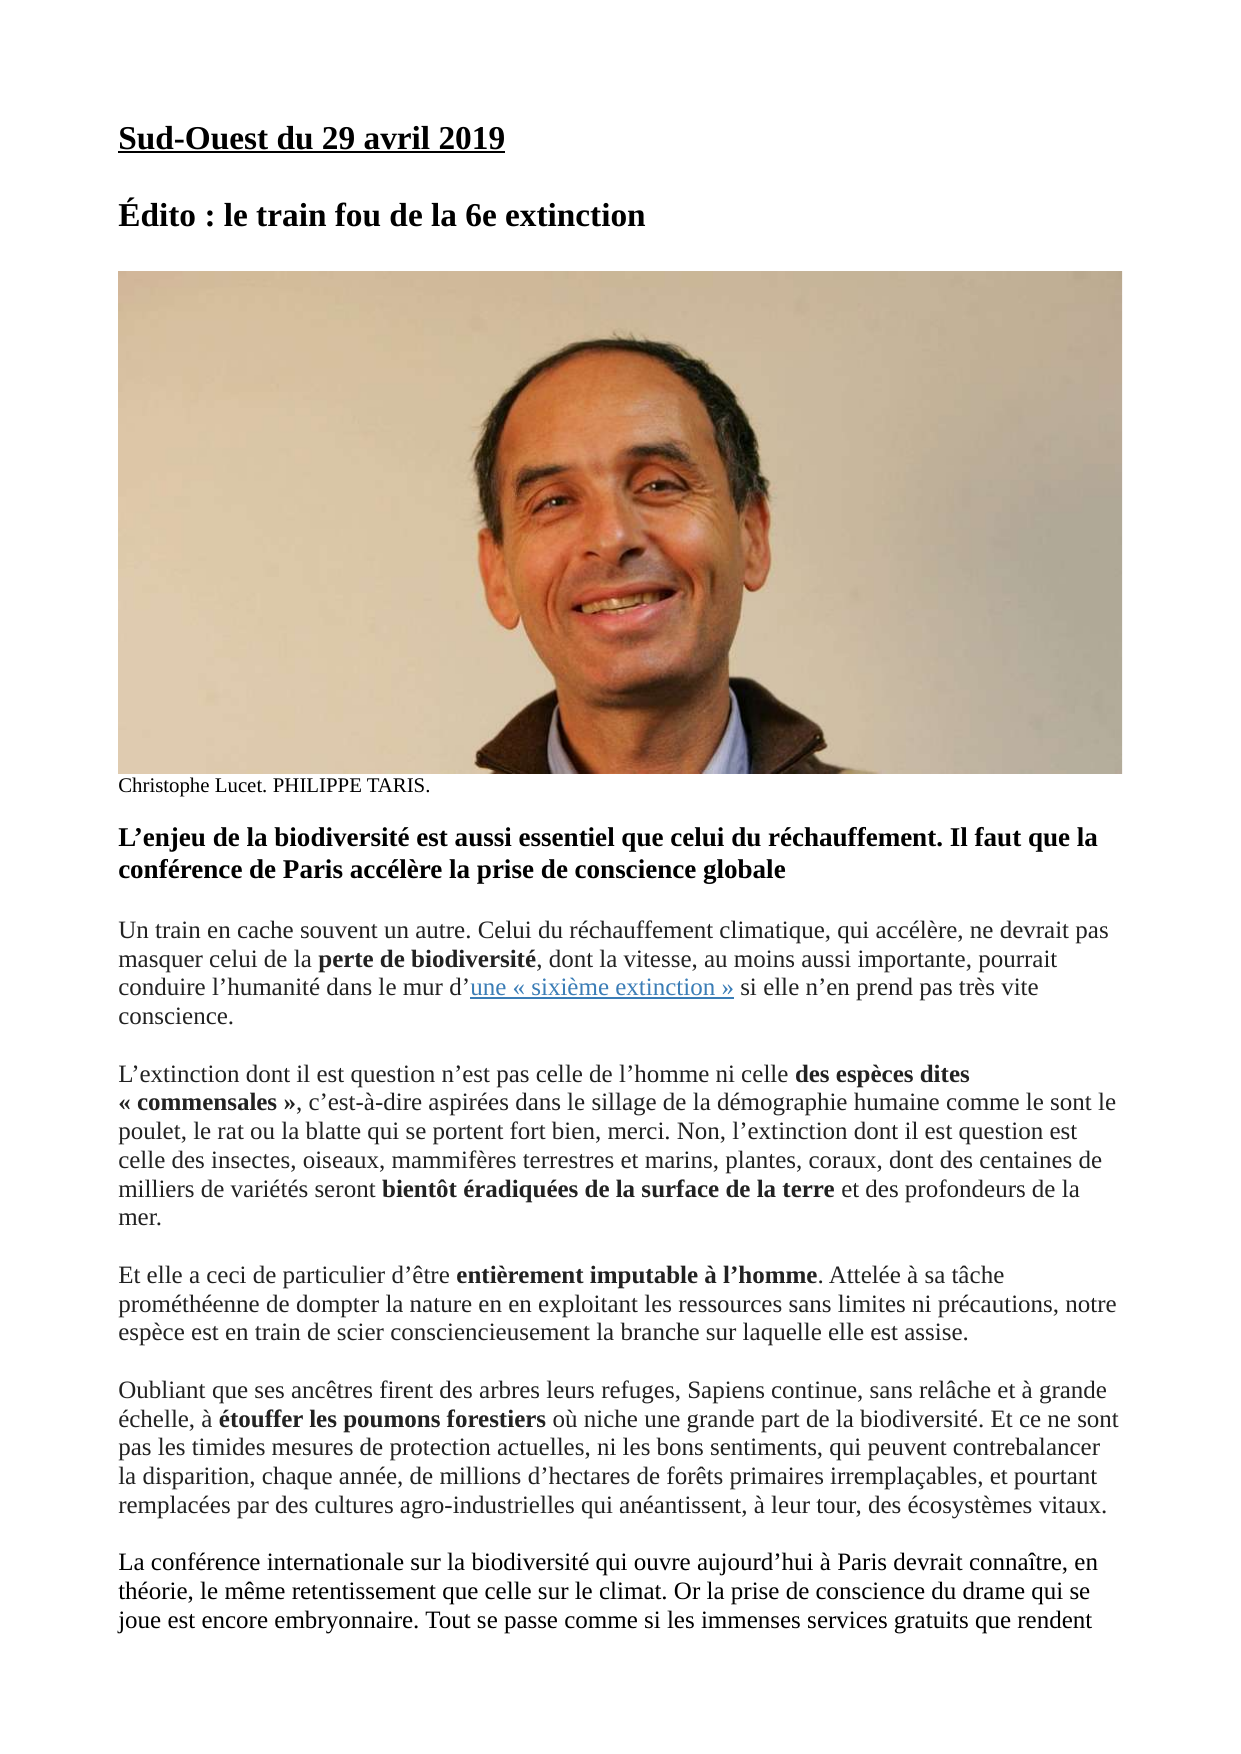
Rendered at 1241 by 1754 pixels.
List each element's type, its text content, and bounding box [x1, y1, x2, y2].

text Un train en cache souvent un autre. Celui du réchauffement climatique, qui accélère, ne devrait pas masquer celui de la perte de biodiversité, dont la vitesse, au moins aussi importante, pourrait conduire l’humanité dans le mur d’une « sixième extinction » si elle n’en prend pas très vite conscience. [118, 915, 1122, 1030]
text Christophe Lucet. PHILIPPE TARIS. [118, 774, 1122, 797]
text La conférence internationale sur la biodiversité qui ouvre aujourd’hui à Paris devrait connaître, en théorie, le même retentissement que celle sur le climat. Or la prise de conscience du drame qui se joue est encore embryonnaire. Tout se passe comme si les immenses services gratuits que rendent [118, 1547, 1122, 1634]
text Sud-Ouest du 29 avril 2019 [118, 118, 1122, 156]
text Et elle a ceci de particulier d’être entièrement imputable à l’homme. Attelée à sa tâche prométhéenne de dompter la nature en en exploitant les ressources sans limites ni précautions, notre espèce est en train de scier consciencieusement la branche sur laquelle elle est assise. [118, 1260, 1122, 1346]
text L’extinction dont il est question n’est pas celle de l’homme ni celle des espèces dites « commensales », c’est-à-dire aspirées dans le sillage de la démographie humaine comme le sont le poulet, le rat ou la blatte qui se portent fort bien, merci. Non, l’extinction dont il est question est celle des insectes, oiseaux, mammifères terrestres et marins, plantes, coraux, dont des centaines de milliers de variétés seront bientôt éradiquées de la surface de la terre et des profondeurs de la mer. [118, 1059, 1122, 1231]
picture [118, 271, 1123, 774]
text L’enjeu de la biodiversité est aussi essentiel que celui du réchauffement. Il faut que la conférence de Paris accélère la prise de conscience globale [118, 822, 1122, 884]
text Édito : le train fou de la 6e extinction [118, 195, 1122, 233]
text Oubliant que ses ancêtres firent des arbres leurs refuges, Sapiens continue, sans relâche et à grande échelle, à étouffer les poumons forestiers où niche une grande part de la biodiversité. Et ce ne sont pas les timides mesures de protection actuelles, ni les bons sentiments, qui peuvent contrebalancer la disparition, chaque année, de millions d’hectares de forêts primaires irremplaçables, et pourtant remplacées par des cultures agro-industrielles qui anéantissent, à leur tour, des écosystèmes vitaux. [118, 1375, 1122, 1519]
